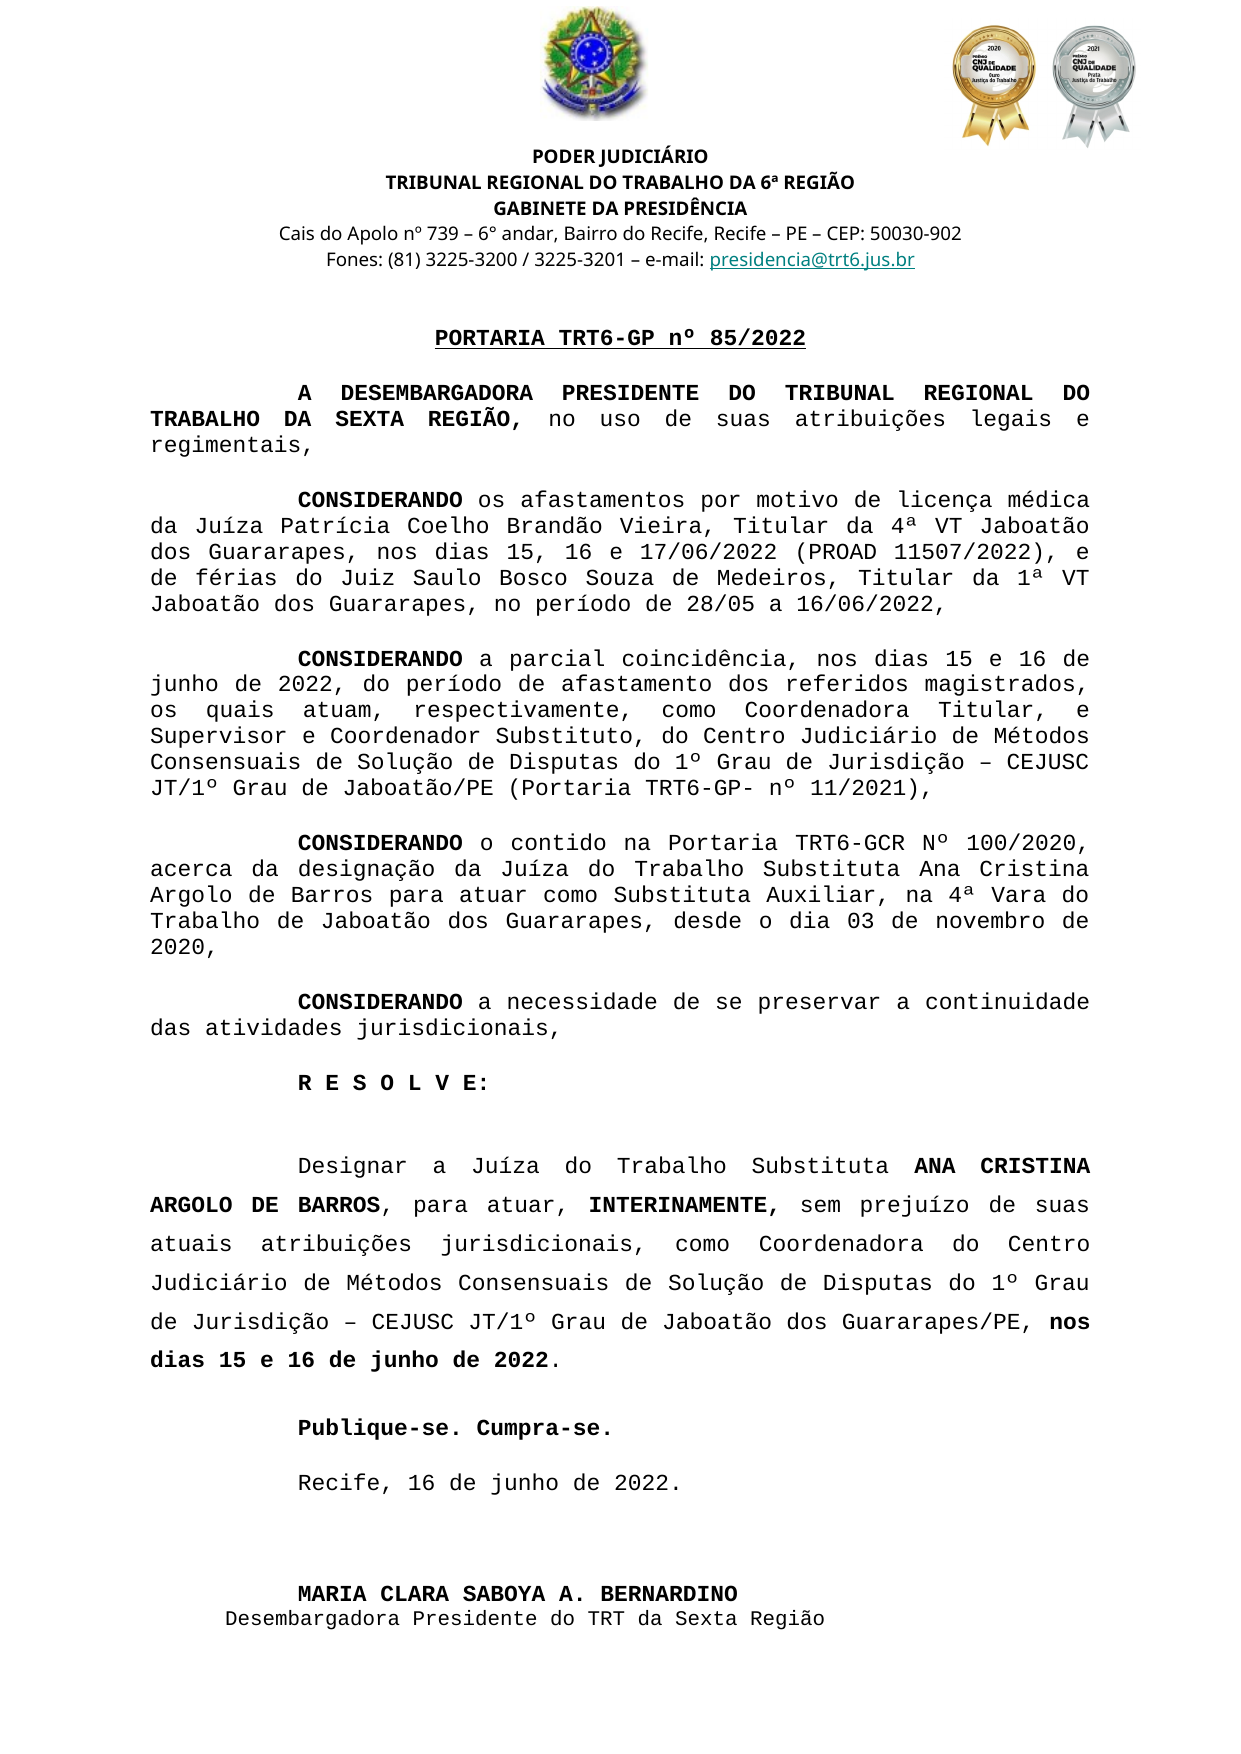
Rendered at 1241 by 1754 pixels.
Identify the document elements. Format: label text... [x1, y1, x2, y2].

text Recife, 16 de junho de 2022. [150, 1472, 1090, 1497]
text PORTARIA TRT6-GP nº 85/2022 [150, 327, 1090, 352]
text CONSIDERANDO os afastamentos por motivo de licença médica da Juíza Patrícia Coelho Brandão Vieira, Titular da 4ª VT Jaboatão dos Guararapes, nos dias 15, 16 e 17/06/2022 (PROAD 11507/2022), e de férias do Juiz Saulo Bosco Souza de Medeiros, Titular da 1ª VT Jaboatão dos Guararapes, no período de 28/05 a 16/06/2022, [150, 488, 1090, 618]
text Desembargadora Presidente do TRT da Sexta Região [150, 1608, 1090, 1632]
text CONSIDERANDO a parcial coincidência, nos dias 15 e 16 de junho de 2022, do período de afastamento dos referidos magistrados, os quais atuam, respectivamente, como Coordenadora Titular, e Supervisor e Coordenador Substituto, do Centro Judiciário de Métodos Consensuais de Solução de Disputas do 1º Grau de Jurisdição – CEJUSC JT/1º Grau de Jaboatão/PE (Portaria TRT6-GP- nº 11/2021), [150, 647, 1090, 802]
text Publique-se. Cumpra-se. [150, 1417, 1090, 1443]
picture [539, 6, 649, 121]
picture [943, 18, 1142, 150]
text R E S O L V E: [150, 1071, 1090, 1097]
text CONSIDERANDO o contido na Portaria TRT6-GCR Nº 100/2020, acerca da designação da Juíza do Trabalho Substituta Ana Cristina Argolo de Barros para atuar como Substituta Auxiliar, na 4ª Vara do Trabalho de Jaboatão dos Guararapes, desde o dia 03 de novembro de 2020, [150, 831, 1090, 961]
text A DESEMBARGADORA PRESIDENTE DO TRIBUNAL REGIONAL DO TRABALHO DA SEXTA REGIÃO, no uso de suas atribuições legais e regimentais, [150, 381, 1090, 459]
text MARIA CLARA SABOYA A. BERNARDINO [150, 1582, 1090, 1608]
text Designar a Juíza do Trabalho Substituta ANA CRISTINA ARGOLO DE BARROS, para atuar, INTERINAMENTE, sem prejuízo de suas atuais atribuições jurisdicionais, como Coordenadora do Centro Judiciário de Métodos Consensuais de Solução de Disputas do 1º Grau de Jurisdição – CEJUSC JT/1º Grau de Jaboatão dos Guararapes/PE, nos dias 15 e 16 de junho de 2022. [150, 1154, 1090, 1375]
text CONSIDERANDO a necessidade de se preservar a continuidade das atividades jurisdicionais, [150, 990, 1090, 1042]
